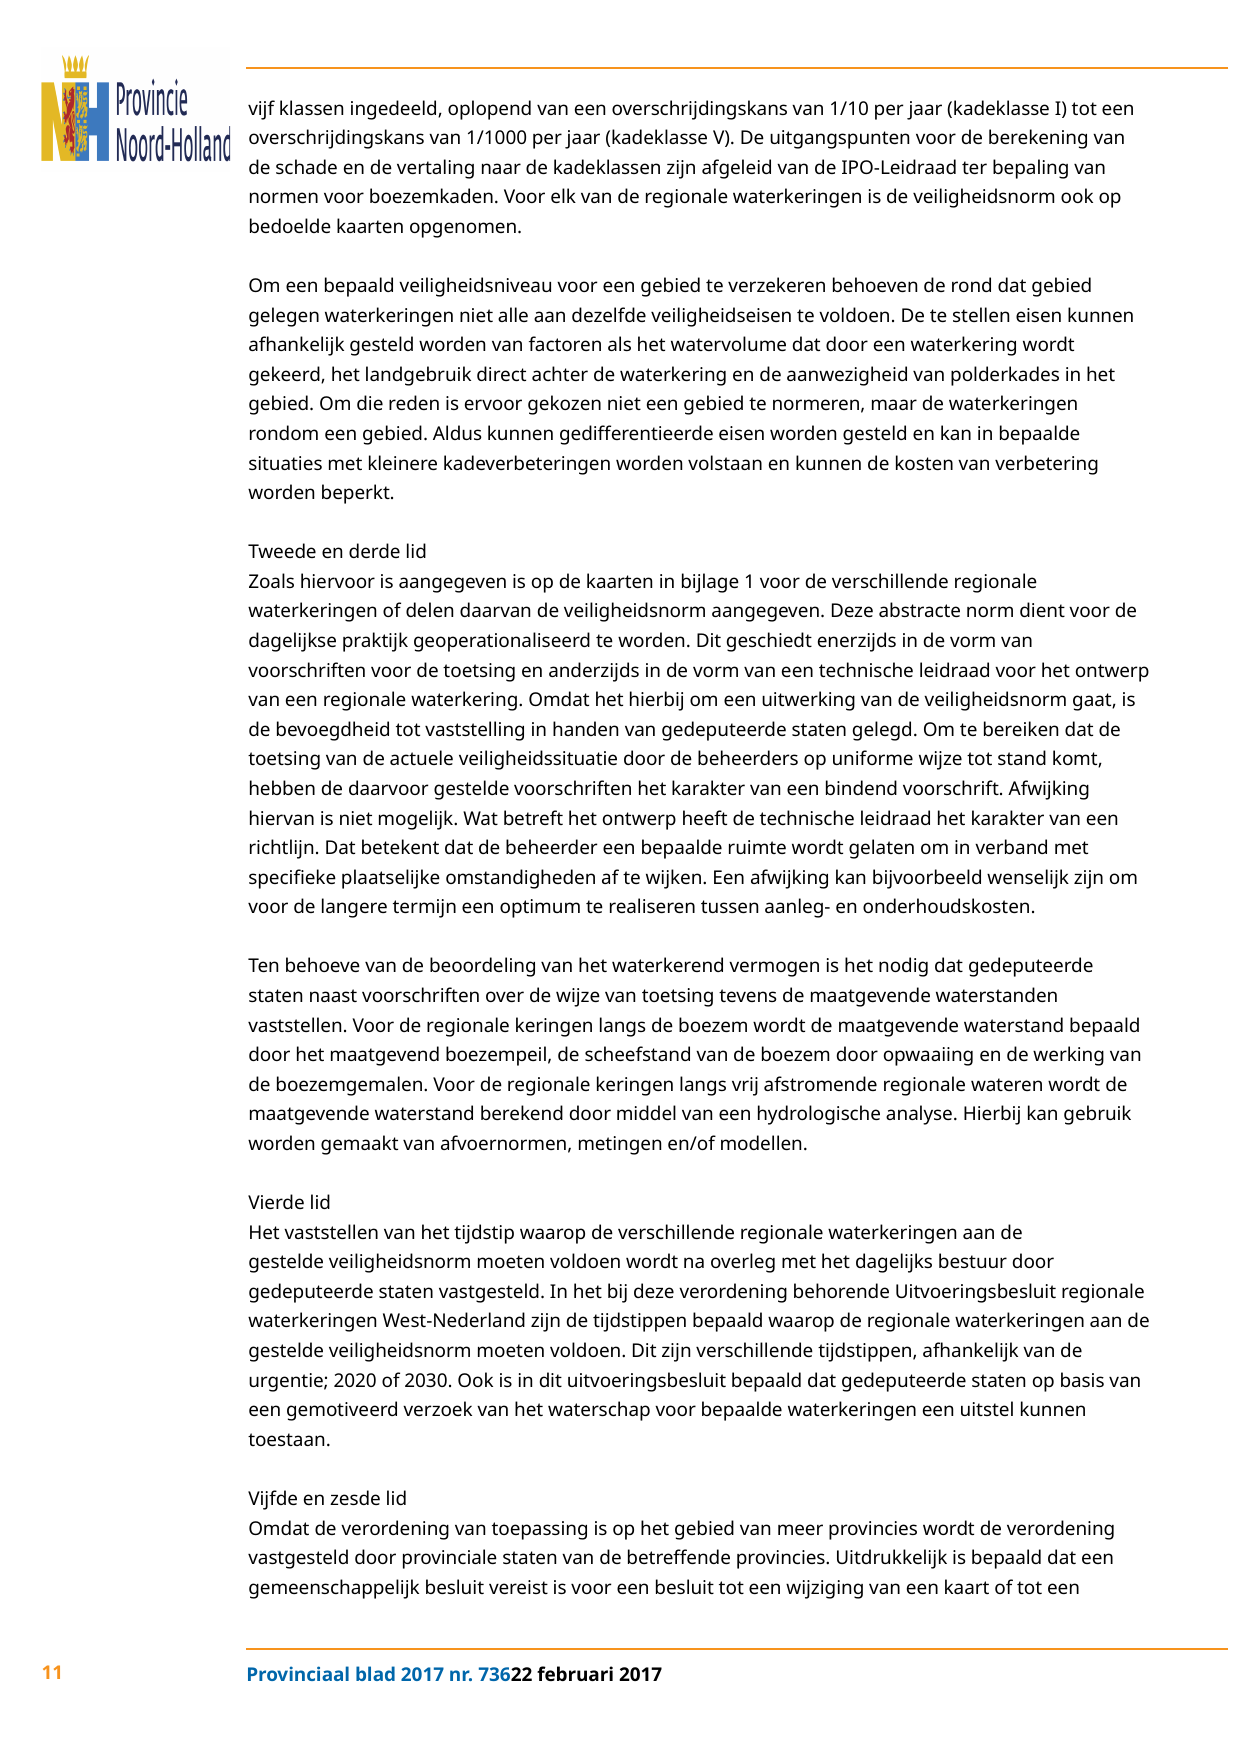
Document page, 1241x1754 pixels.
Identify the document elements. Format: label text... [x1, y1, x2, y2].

text Ten behoeve van de beoordeling van het waterkerend vermogen is het nodig dat gedeputeerde staten naast voorschriften over de wijze van toetsing tevens de maatgevende waterstanden vaststellen. Voor de regionale keringen langs de boezem wordt de maatgevende waterstand bepaald door het maatgevend boezempeil, de scheefstand van de boezem door opwaaiing en de werking van de boezemgemalen. Voor de regionale keringen langs vrij afstromende regionale wateren wordt de maatgevende waterstand berekend door middel van een hydrologische analyse. Hierbij kan gebruik worden gemaakt van afvoernormen, metingen en/of modellen. [248, 953, 1152, 1156]
text overschrijdingskans van 1/1000 per jaar (kadeklasse V). De uitgangspunten voor de berekening van de schade en de vertaling naar de kadeklassen zijn afgeleid van de IPO-Leidraad ter bepaling van normen voor boezemkaden. Voor elk van de regionale waterkeringen is de veiligheidsnorm ook op bedoelde kaarten opgenomen. [248, 124, 1152, 239]
text Vierde lid [248, 1189, 1152, 1215]
text vijf klassen ingedeeld, oplopend van een overschrijdingskans van 1/10 per jaar (kadeklasse I) tot een [248, 95, 1152, 121]
text Tweede en derde lid [248, 538, 1152, 564]
text Het vaststellen van het tijdstip waarop de verschillende regionale waterkeringen aan de [248, 1219, 1152, 1245]
picture [41, 47, 231, 172]
text Omdat de verordening van toepassing is op het gebied van meer provincies wordt de verordening vastgesteld door provinciale staten van de betreffende provincies. Uitdrukkelijk is bepaald dat een gemeenschappelijk besluit vereist is voor een besluit tot een wijziging van een kaart of tot een [248, 1515, 1152, 1600]
text Om een bepaald veiligheidsniveau voor een gebied te verzekeren behoeven de rond dat gebied gelegen waterkeringen niet alle aan dezelfde veiligheidseisen te voldoen. De te stellen eisen kunnen afhankelijk gesteld worden van factoren als het watervolume dat door een waterkering wordt gekeerd, het landgebruik direct achter de waterkering en de aanwezigheid van polderkades in het gebied. Om die reden is ervoor gekozen niet een gebied te normeren, maar de waterkeringen rondom een gebied. Aldus kunnen gedifferentieerde eisen worden gesteld en kan in bepaalde situaties met kleinere kadeverbeteringen worden volstaan en kunnen de kosten van verbetering worden beperkt. [248, 272, 1152, 505]
text Zoals hiervoor is aangegeven is op de kaarten in bijlage 1 voor de verschillende regionale waterkeringen of delen daarvan de veiligheidsnorm aangegeven. Deze abstracte norm dient voor de dagelijkse praktijk geoperationaliseerd te worden. Dit geschiedt enerzijds in de vorm van voorschriften voor de toetsing en anderzijds in de vorm van een technische leidraad voor het ontwerp van een regionale waterkering. Omdat het hierbij om een uitwerking van de veiligheidsnorm gaat, is de bevoegdheid tot vaststelling in handen van gedeputeerde staten gelegd. Om te bereiken dat de toetsing van de actuele veiligheidssituatie door de beheerders op uniforme wijze tot stand komt, hebben de daarvoor gestelde voorschriften het karakter van een bindend voorschrift. Afwijking hiervan is niet mogelijk. Wat betreft het ontwerp heeft de technische leidraad het karakter van een richtlijn. Dat betekent dat de beheerder een bepaalde ruimte wordt gelaten om in verband met specifieke plaatselijke omstandigheden af te wijken. Een afwijking kan bijvoorbeeld wenselijk zijn om voor de langere termijn een optimum te realiseren tussen aanleg- en onderhoudskosten. [248, 568, 1152, 919]
text gestelde veiligheidsnorm moeten voldoen wordt na overleg met het dagelijks bestuur door gedeputeerde staten vastgesteld. In het bij deze verordening behorende Uitvoeringsbesluit regionale waterkeringen West-Nederland zijn de tijdstippen bepaald waarop de regionale waterkeringen aan de gestelde veiligheidsnorm moeten voldoen. Dit zijn verschillende tijdstippen, afhankelijk van de urgentie; 2020 of 2030. Ook is in dit uitvoeringsbesluit bepaald dat gedeputeerde staten op basis van een gemotiveerd verzoek van het waterschap voor bepaalde waterkeringen een uitstel kunnen toestaan. [248, 1248, 1152, 1452]
text Vijfde en zesde lid [248, 1485, 1152, 1511]
